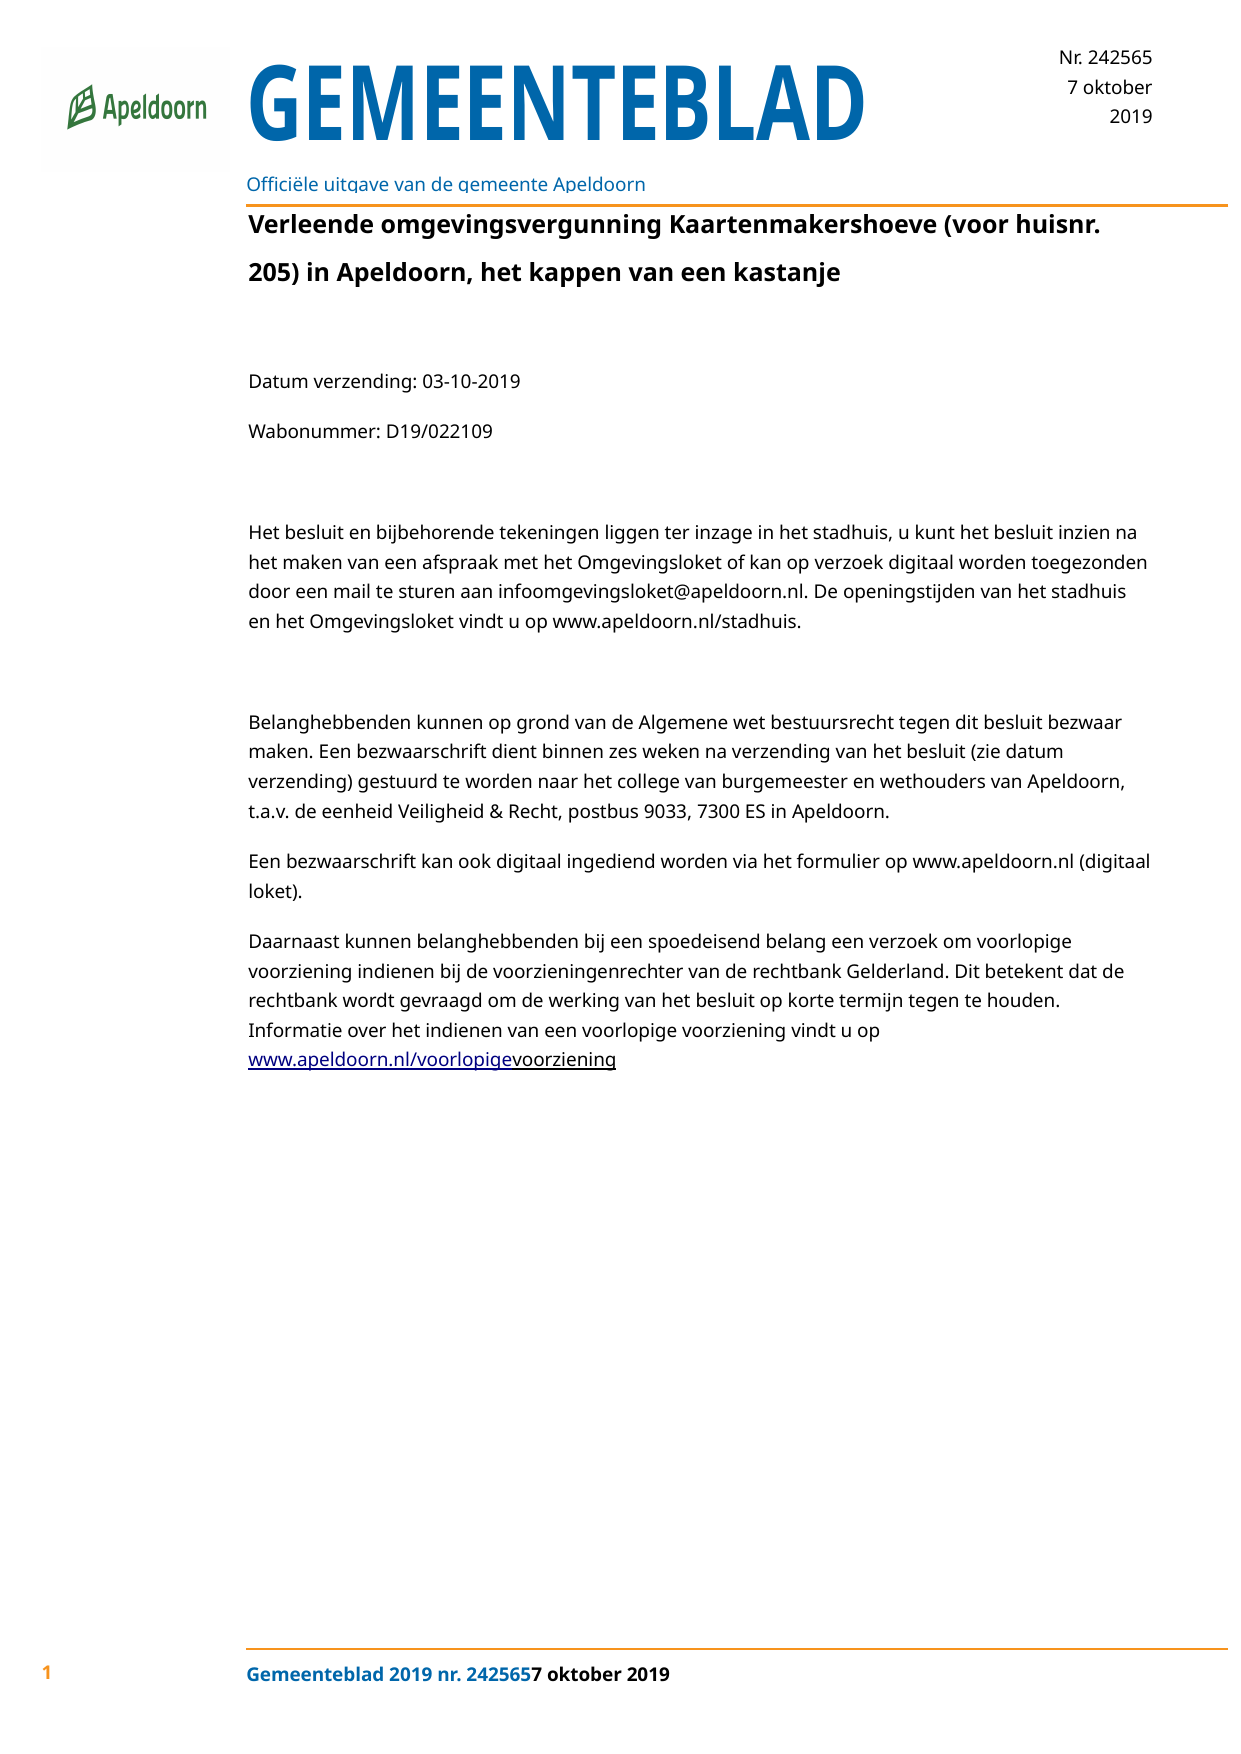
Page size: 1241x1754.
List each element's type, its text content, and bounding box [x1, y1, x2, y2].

text Datum verzending: 03-10-2019 [248, 368, 1152, 394]
text Een bezwaarschrift kan ook digitaal ingediend worden via het formulier op www.apeldoorn.nl (digitaal loket). [248, 848, 1152, 904]
picture [41, 47, 231, 172]
text Belanghebbenden kunnen op grond van de Algemene wet bestuursrecht tegen dit besluit bezwaar maken. Een bezwaarschrift dient binnen zes weken na verzending van het besluit (zie datum verzending) gestuurd te worden naar het college van burgemeester en wethouders van Apeldoorn, t.a.v. de eenheid Veiligheid & Recht, postbus 9033, 7300 ES in Apeldoorn. [248, 709, 1152, 824]
text Verleende omgevingsvergunning Kaartenmakershoeve (voor huisnr. 205) in Apeldoorn, het kappen van een kastanje [248, 207, 1152, 288]
text Wabonummer: D19/022109 [248, 419, 1152, 444]
text Het besluit en bijbehorende tekeningen liggen ter inzage in het stadhuis, u kunt het besluit inzien na het maken van een afspraak met het Omgevingsloket of kan op verzoek digitaal worden toegezonden door een mail te sturen aan infoomgevingsloket@apeldoorn.nl. De openingstijden van het stadhuis en het Omgevingsloket vindt u op www.apeldoorn.nl/stadhuis. [248, 519, 1152, 634]
text Daarnaast kunnen belanghebbenden bij een spoedeisend belang een verzoek om voorlopige voorziening indienen bij de voorzieningenrechter van de rechtbank Gelderland. Dit betekent dat de rechtbank wordt gevraagd om de werking van het besluit op korte termijn tegen te houden. Informatie over het indienen van een voorlopige voorziening vindt u op www.apeldoorn.nl/voorlopigevoorziening [248, 928, 1152, 1072]
